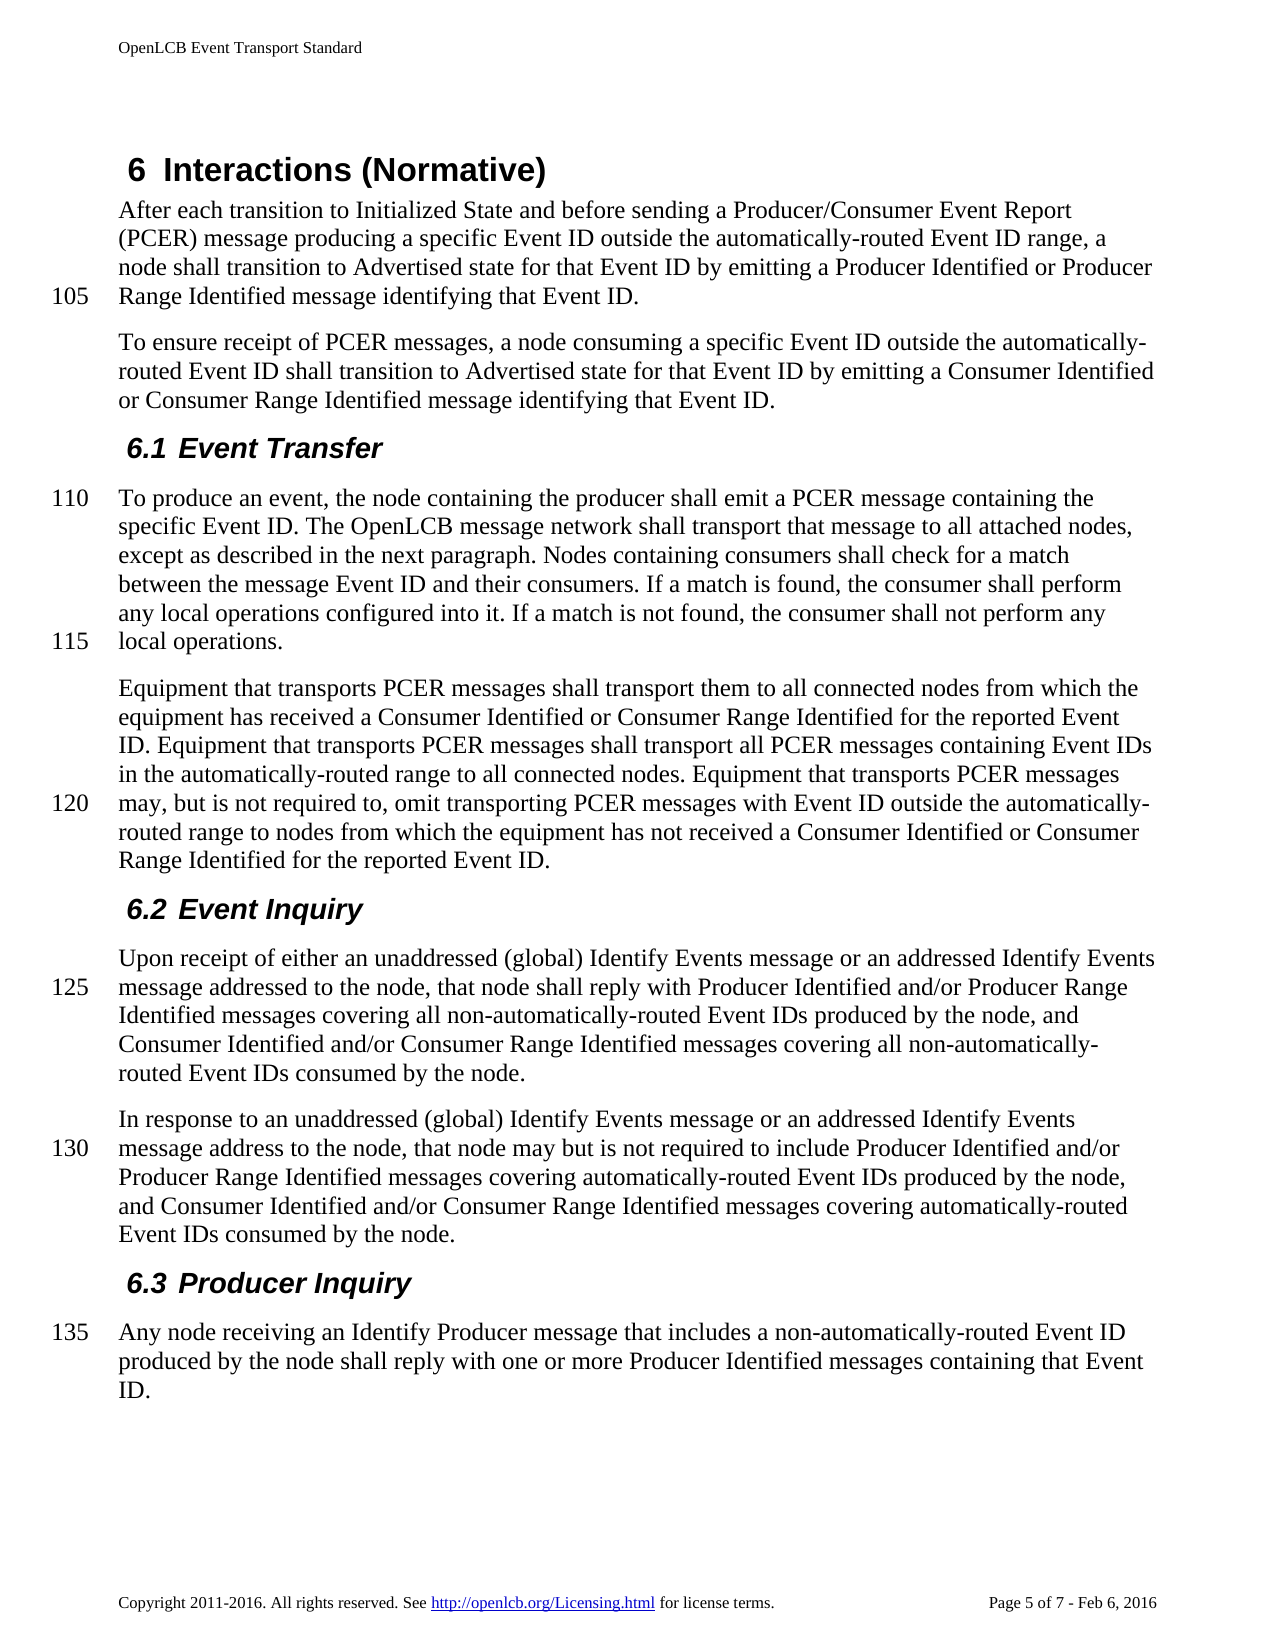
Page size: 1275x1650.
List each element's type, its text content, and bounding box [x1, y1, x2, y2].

subtitle Event Transfer [118, 431, 1157, 465]
text After each transition to Initialized State and before sending a Producer/Consumer Event Report (PCER) message producing a specific Event ID outside the automatically-routed Event ID range, a node shall transition to Advertised state for that Event ID by emitting a Producer Identified or Producer Range Identified message identifying that Event ID. [118, 195, 1157, 310]
text To ensure receipt of PCER messages, a node consuming a specific Event ID outside the automatically-routed Event ID shall transition to Advertised state for that Event ID by emitting a Consumer Identified or Consumer Range Identified message identifying that Event ID. [118, 327, 1157, 414]
subtitle Event Inquiry [118, 892, 1157, 925]
subtitle Interactions (Normative) [118, 150, 1157, 188]
subtitle Producer Inquiry [118, 1266, 1157, 1299]
text Equipment that transports PCER messages shall transport them to all connected nodes from which the equipment has received a Consumer Identified or Consumer Range Identified for the reported Event ID. Equipment that transports PCER messages shall transport all PCER messages containing Event IDs in the automatically-routed range to all connected nodes. Equipment that transports PCER messages may, but is not required to, omit transporting PCER messages with Event ID outside the automatically-routed range to nodes from which the equipment has not received a Consumer Identified or Consumer Range Identified for the reported Event ID. [118, 673, 1157, 874]
text In response to an unaddressed (global) Identify Events message or an addressed Identify Events message address to the node, that node may but is not required to include Producer Identified and/or Producer Range Identified messages covering automatically-routed Event IDs produced by the node, and Consumer Identified and/or Consumer Range Identified messages covering automatically-routed Event IDs consumed by the node. [118, 1104, 1157, 1248]
text Upon receipt of either an unaddressed (global) Identify Events message or an addressed Identify Events message addressed to the node, that node shall reply with Producer Identified and/or Producer Range Identified messages covering all non-automatically-routed Event IDs produced by the node, and Consumer Identified and/or Consumer Range Identified messages covering all non-automatically-routed Event IDs consumed by the node. [118, 943, 1157, 1087]
text To produce an event, the node containing the producer shall emit a PCER message containing the specific Event ID. The OpenLCB message network shall transport that message to all attached nodes, except as described in the next paragraph. Nodes containing consumers shall check for a match between the message Event ID and their consumers. If a match is found, the consumer shall perform any local operations configured into it. If a match is not found, the consumer shall not perform any local operations. [118, 483, 1157, 655]
text Any node receiving an Identify Producer message that includes a non-automatically-routed Event ID produced by the node shall reply with one or more Producer Identified messages containing that Event ID. [118, 1317, 1157, 1403]
